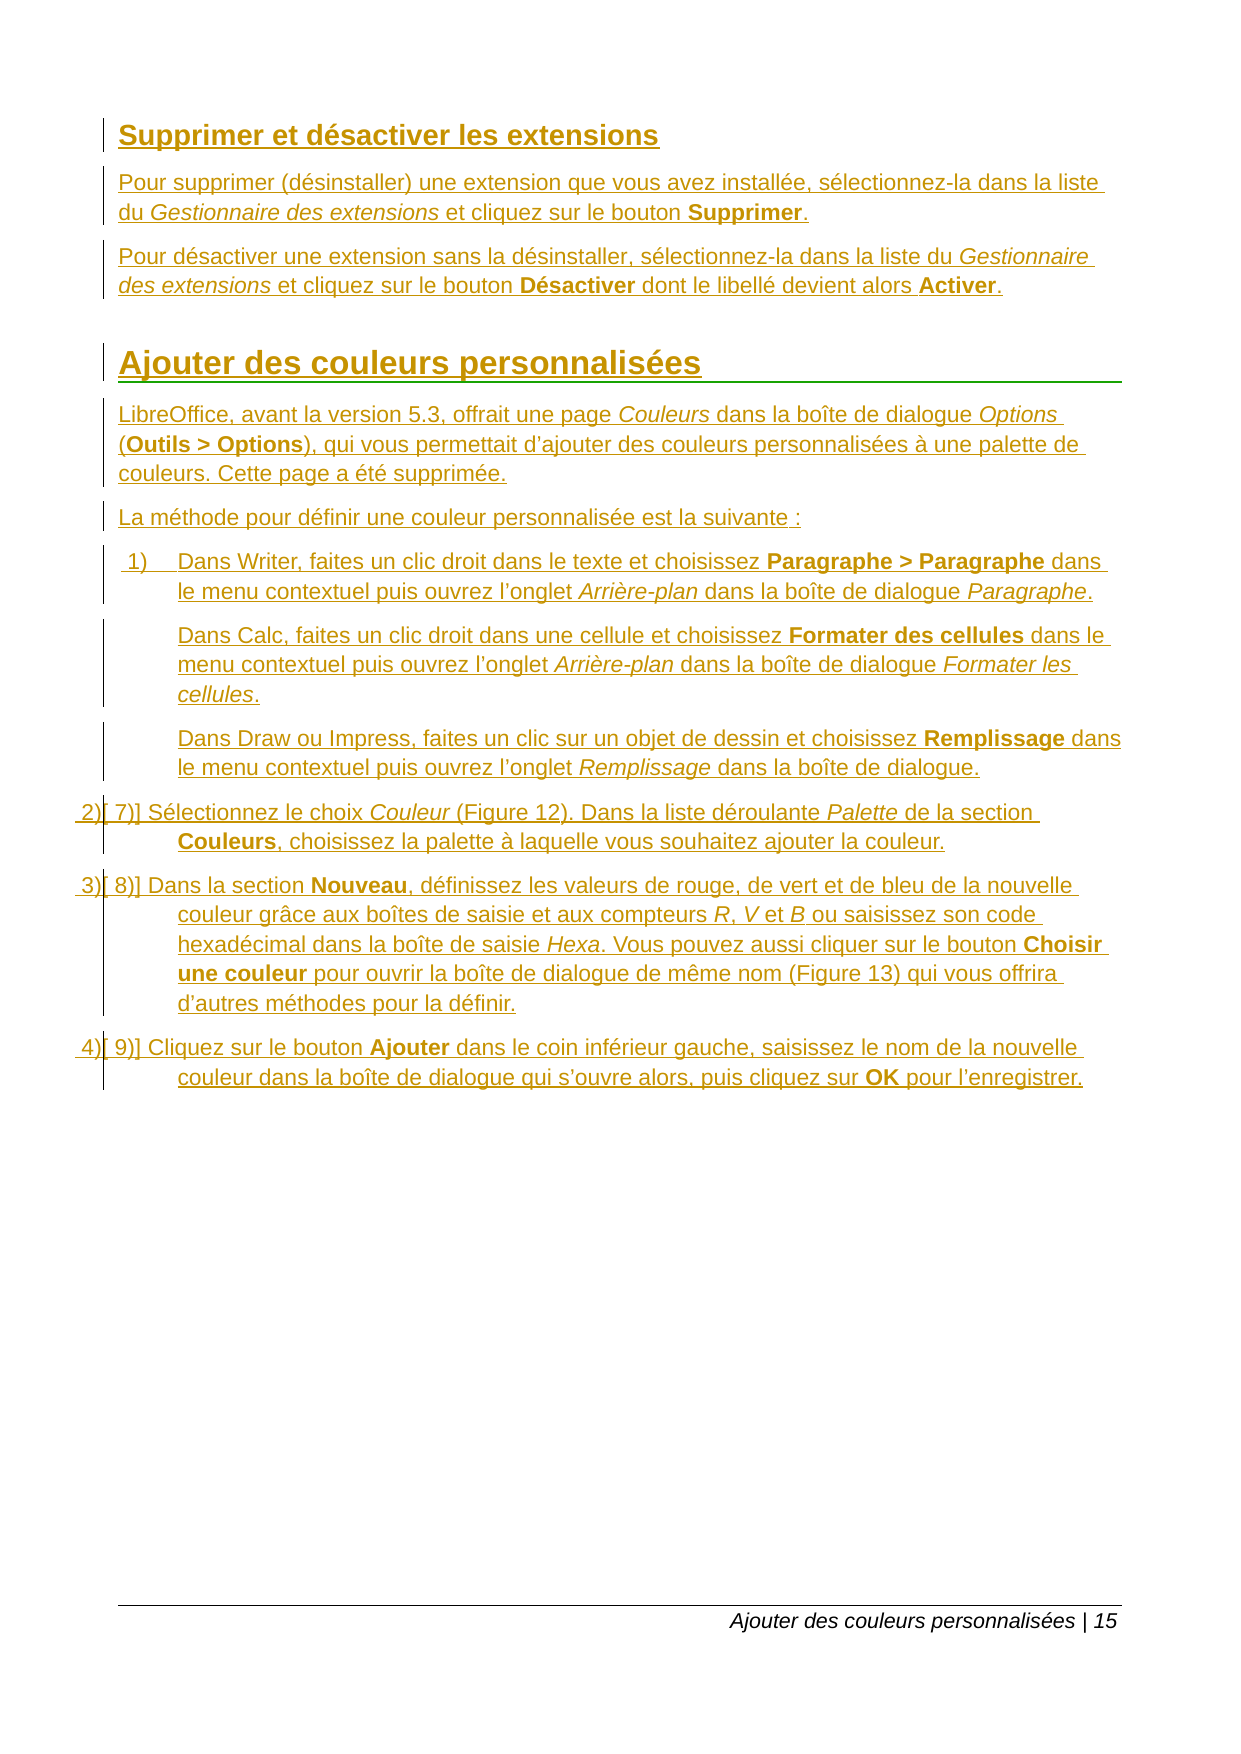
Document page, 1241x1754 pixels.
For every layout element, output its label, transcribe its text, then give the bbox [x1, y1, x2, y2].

text LibreOffice, avant la version 5.3, offrait une page Couleurs dans la boîte de dialogue Options (Outils > Options), qui vous permettait d’ajouter des couleurs personnalisées à une palette de couleurs. Cette page a été supprimée. [118, 398, 1122, 487]
list Dans Writer, faites un clic droit dans le texte et choisissez Paragraphe > Paragraphe dans le menu contextuel puis ouvrez l’onglet Arrière-plan dans la boîte de dialogue Paragraphe. [148, 545, 1122, 604]
text Pour supprimer (désinstaller) une extension que vous avez installée, sélectionnez-la dans la liste du Gestionnaire des extensions et cliquez sur le bouton Supprimer. [118, 166, 1122, 225]
list Dans Calc, faites un clic droit dans une cellule et choisissez Formater des cellules dans le menu contextuel puis ouvrez l’onglet Arrière-plan dans la boîte de dialogue Formater les cellules. [148, 619, 1122, 707]
text Pour désactiver une extension sans la désinstaller, sélectionnez-la dans la liste du Gestionnaire des extensions et cliquez sur le bouton Désactiver dont le libellé devient alors Activer. [118, 240, 1122, 299]
subtitle Supprimer et désactiver les extensions [118, 118, 1122, 152]
list Sélectionnez le choix Couleur (Figure 12). Dans la liste déroulante Palette de la section Couleurs, choisissez la palette à laquelle vous souhaitez ajouter la couleur. [148, 795, 1122, 854]
list Dans Draw ou Impress, faites un clic sur un objet de dessin et choisissez Remplissage dans le menu contextuel puis ouvrez l’onglet Remplissage dans la boîte de dialogue. [148, 722, 1122, 781]
list Cliquez sur le bouton Ajouter dans le coin inférieur gauche, saisissez le nom de la nouvelle couleur dans la boîte de dialogue qui s’ouvre alors, puis cliquez sur OK pour l’enregistrer. [148, 1031, 1122, 1090]
subtitle Ajouter des couleurs personnalisées [118, 343, 1122, 381]
list Dans la section Nouveau, définissez les valeurs de rouge, de vert et de bleu de la nouvelle couleur grâce aux boîtes de saisie et aux compteurs R, V et B ou saisissez son code hexadécimal dans la boîte de saisie Hexa. Vous pouvez aussi cliquer sur le bouton Choisir une couleur pour ouvrir la boîte de dialogue de même nom (Figure 13) qui vous offrira d’autres méthodes pour la définir. [148, 869, 1122, 1016]
text La méthode pour définir une couleur personnalisée est la suivante : [118, 501, 1122, 531]
